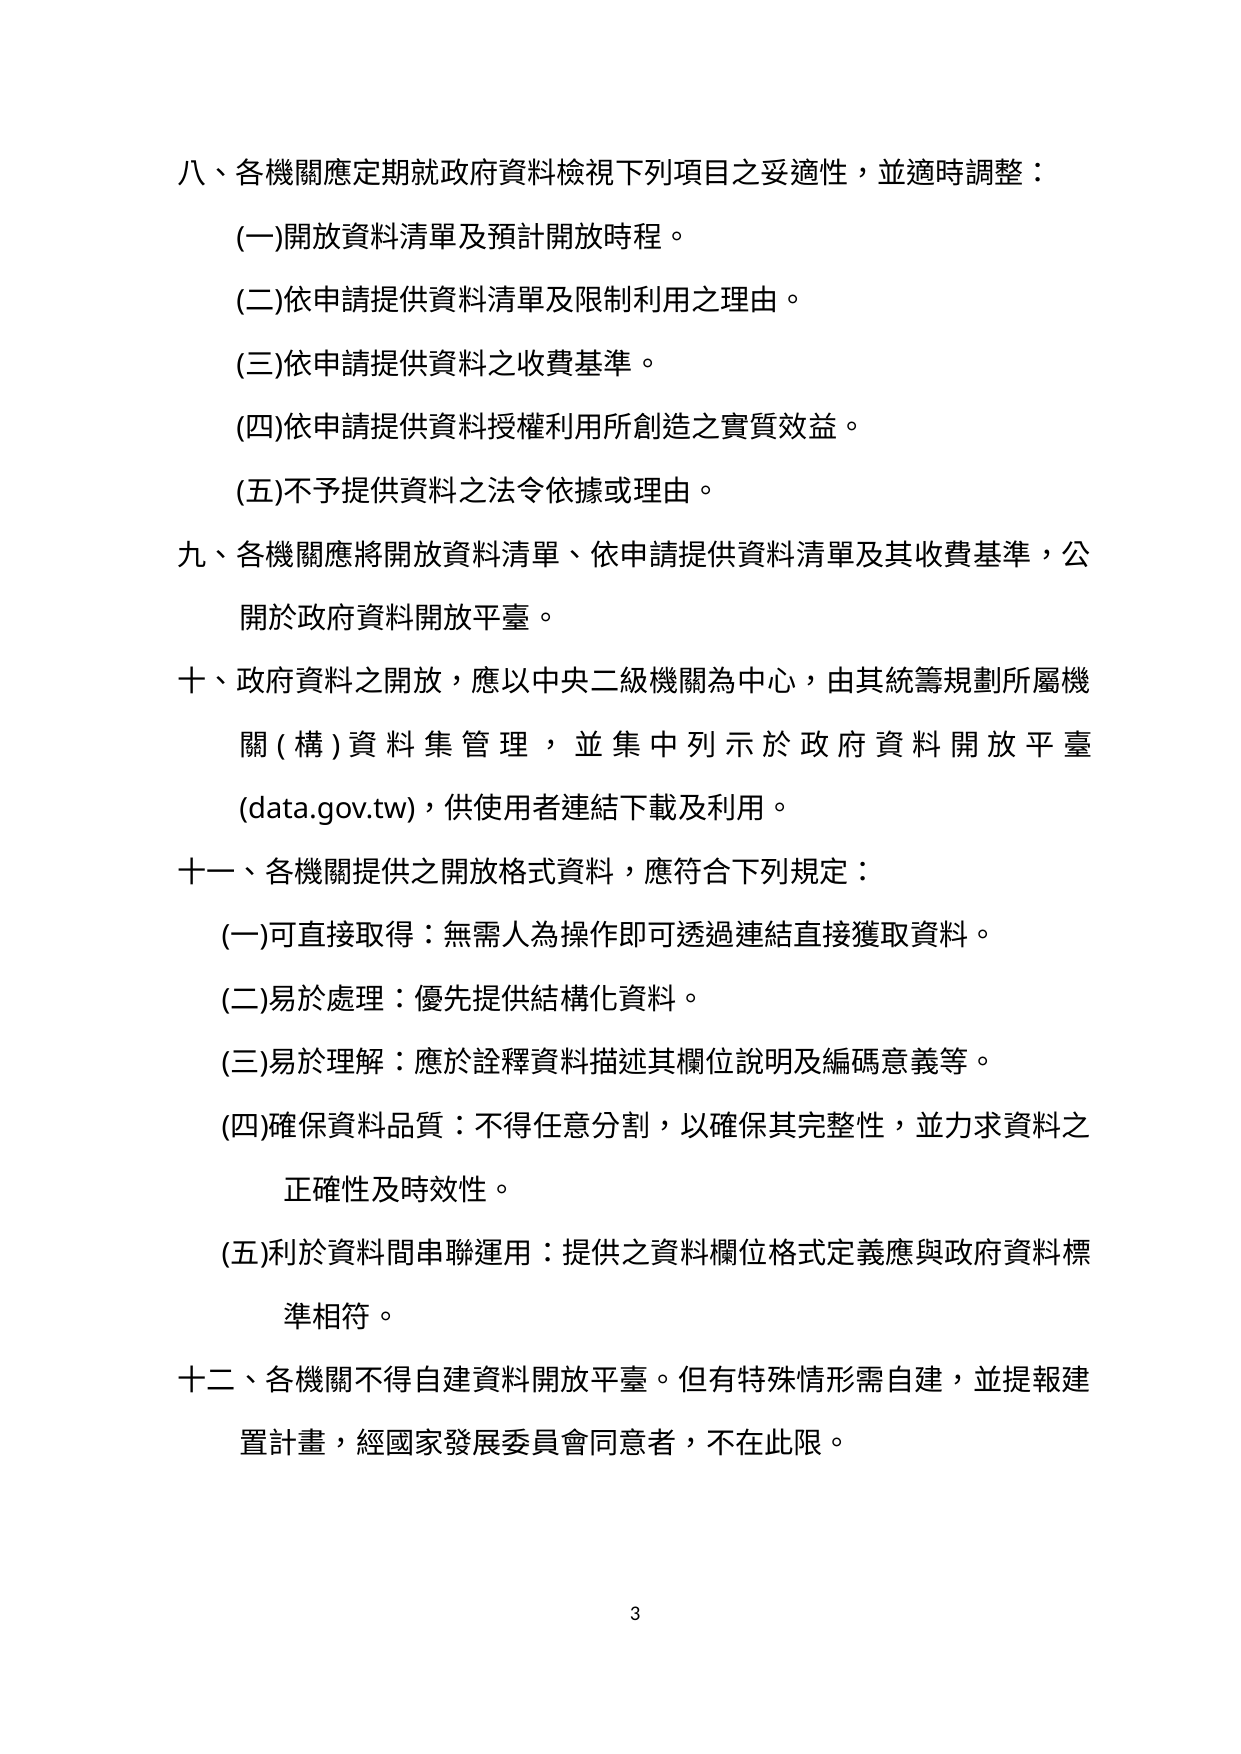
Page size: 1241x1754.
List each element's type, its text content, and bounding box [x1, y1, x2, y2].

text 十二、各機關不得自建資料開放平臺。但有特殊情形需自建，並提報建置計畫，經國家發展委員會同意者，不在此限。 [177, 1357, 1092, 1462]
text (四)依申請提供資料授權利用所創造之實質效益。 [236, 404, 1092, 446]
text 八、各機關應定期就政府資料檢視下列項目之妥適性，並適時調整： [177, 150, 1092, 192]
text (五)不予提供資料之法令依據或理由。 [236, 468, 1092, 510]
text (五)利於資料間串聯運用：提供之資料欄位格式定義應與政府資料標準相符。 [221, 1229, 1092, 1335]
text 十一、各機關提供之開放格式資料，應符合下列規定： [177, 848, 1092, 891]
text 九、各機關應將開放資料清單、依申請提供資料清單及其收費基準，公開於政府資料開放平臺。 [177, 531, 1092, 637]
text (二)易於處理：優先提供結構化資料。 [221, 976, 1092, 1018]
text (一)可直接取得：無需人為操作即可透過連結直接獲取資料。 [221, 912, 1092, 954]
text (一)開放資料清單及預計開放時程。 [236, 213, 1092, 256]
text (三)易於理解：應於詮釋資料描述其欄位說明及編碼意義等。 [221, 1039, 1092, 1081]
text 十、政府資料之開放，應以中央二級機關為中心，由其統籌規劃所屬機關(構)資料集管理，並集中列示於政府資料開放平臺(data.gov.tw)，供使用者連結下載及利用。 [177, 658, 1092, 827]
text (四)確保資料品質：不得任意分割，以確保其完整性，並力求資料之正確性及時效性。 [221, 1103, 1092, 1208]
text (二)依申請提供資料清單及限制利用之理由。 [236, 277, 1092, 319]
text (三)依申請提供資料之收費基準。 [236, 341, 1092, 383]
